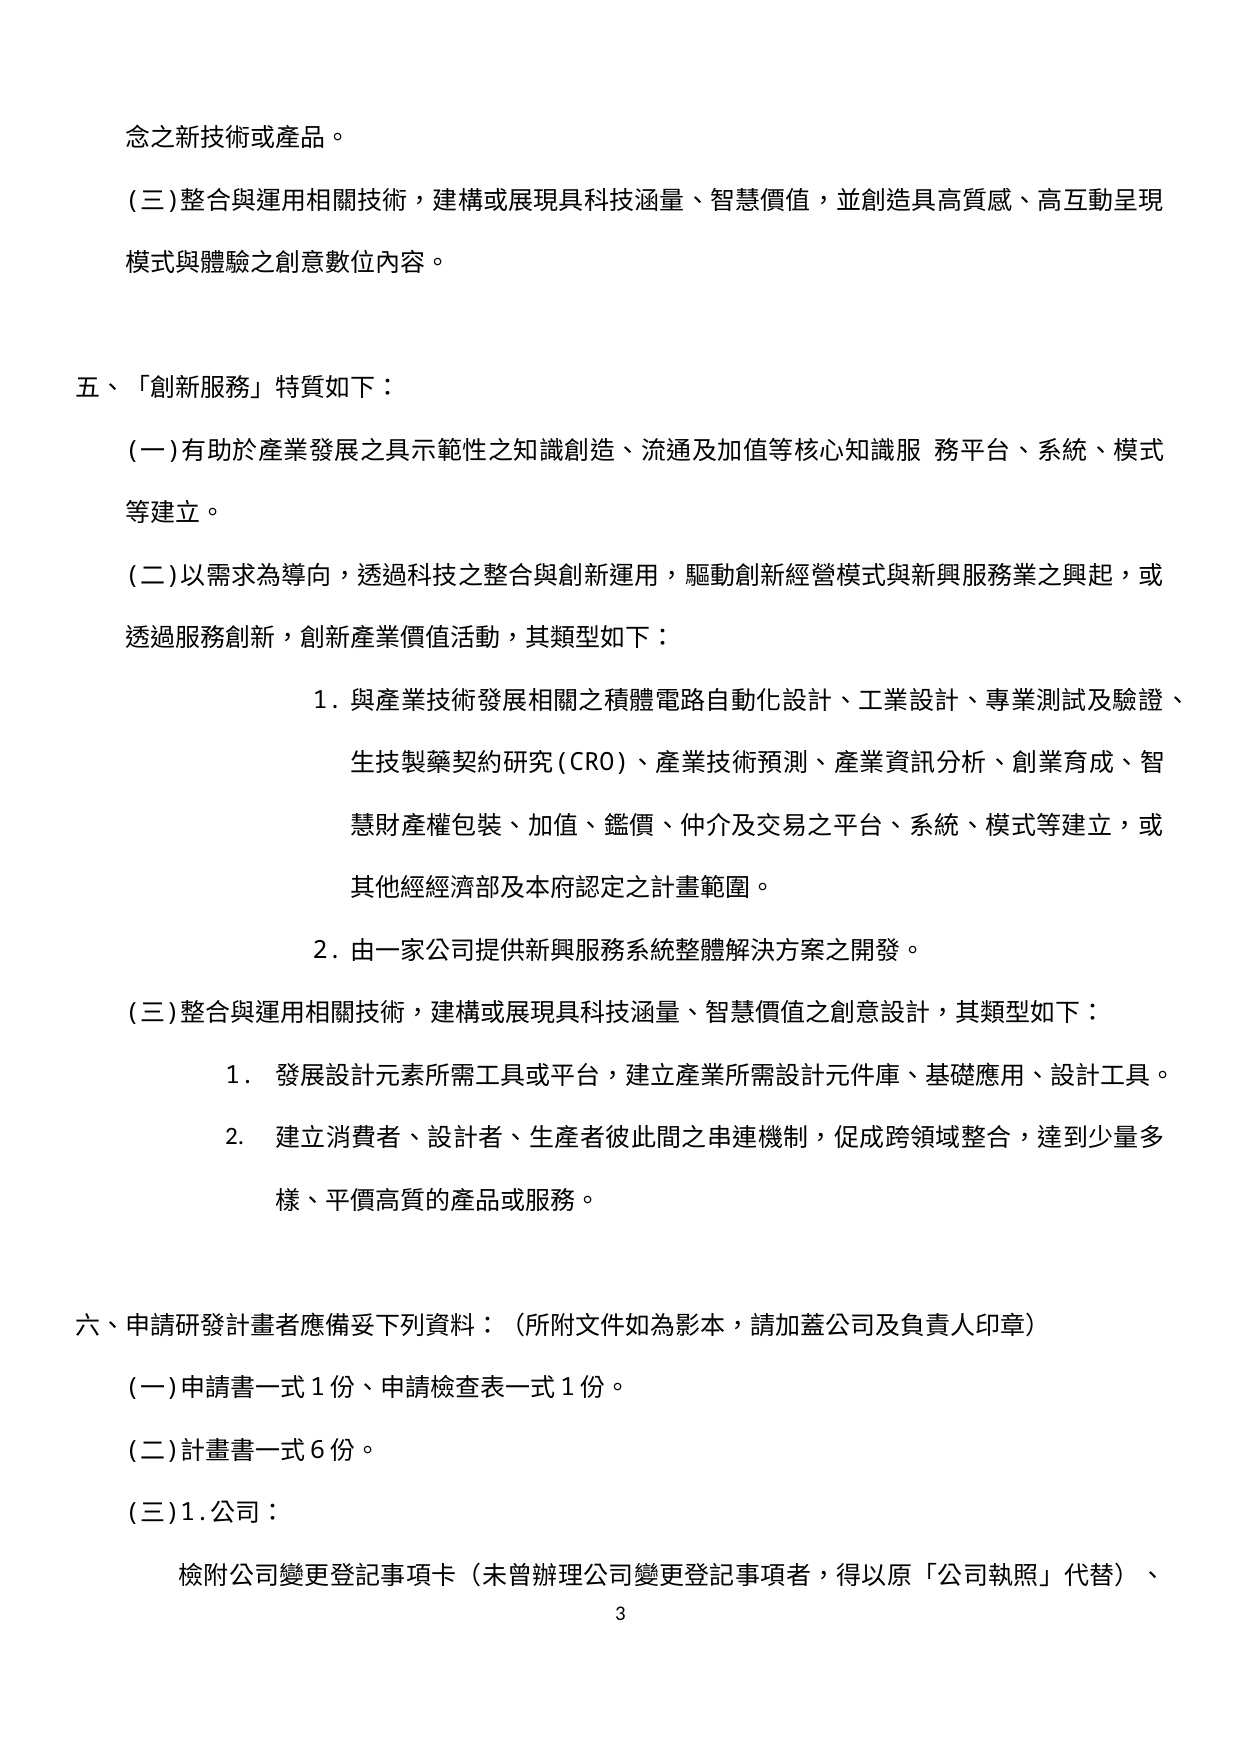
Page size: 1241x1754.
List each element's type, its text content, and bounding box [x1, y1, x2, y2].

text 念之新技術或產品。 [125, 94, 1165, 157]
text (二)以需求為導向，透過科技之整合與創新運用，驅動創新經營模式與新興服務業之興起，或透過服務創新，創新產業價值活動，其類型如下： [125, 532, 1165, 657]
text 檢附公司變更登記事項卡（未曾辦理公司變更登記事項者，得以原「公司執照」代替）、 [178, 1532, 1165, 1594]
text 五、「創新服務」特質如下： [75, 344, 1165, 407]
text (三)整合與運用相關技術，建構或展現具科技涵量、智慧價值之創意設計，其類型如下： [125, 969, 1165, 1032]
text (一)有助於產業發展之具示範性之知識創造、流通及加值等核心知識服 務平台、系統、模式等建立。 [125, 407, 1165, 532]
text (三)整合與運用相關技術，建構或展現具科技涵量、智慧價值，並創造具高質感、高互動呈現模式與體驗之創意數位內容。 [125, 157, 1165, 282]
list 建立消費者、設計者、生產者彼此間之串連機制，促成跨領域整合，達到少量多樣、平價高質的產品或服務。 [225, 1094, 1165, 1219]
text (三)1.公司： [125, 1469, 1165, 1532]
text (二)計畫書一式6份。 [125, 1407, 1165, 1469]
list 發展設計元素所需工具或平台，建立產業所需設計元件庫、基礎應用、設計工具。 [225, 1032, 1165, 1094]
text 六、申請研發計畫者應備妥下列資料：（所附文件如為影本，請加蓋公司及負責人印章） [75, 1282, 1165, 1344]
text (一)申請書一式1份、申請檢查表一式1份。 [125, 1344, 1165, 1407]
list 與產業技術發展相關之積體電路自動化設計、工業設計、專業測試及驗證、生技製藥契約研究(CRO)、產業技術預測、產業資訊分析、創業育成、智慧財產權包裝、加值、鑑價、仲介及交易之平台、系統、模式等建立，或其他經經濟部及本府認定之計畫範圍。 [312, 657, 1165, 907]
list 由一家公司提供新興服務系統整體解決方案之開發。 [312, 907, 1165, 969]
